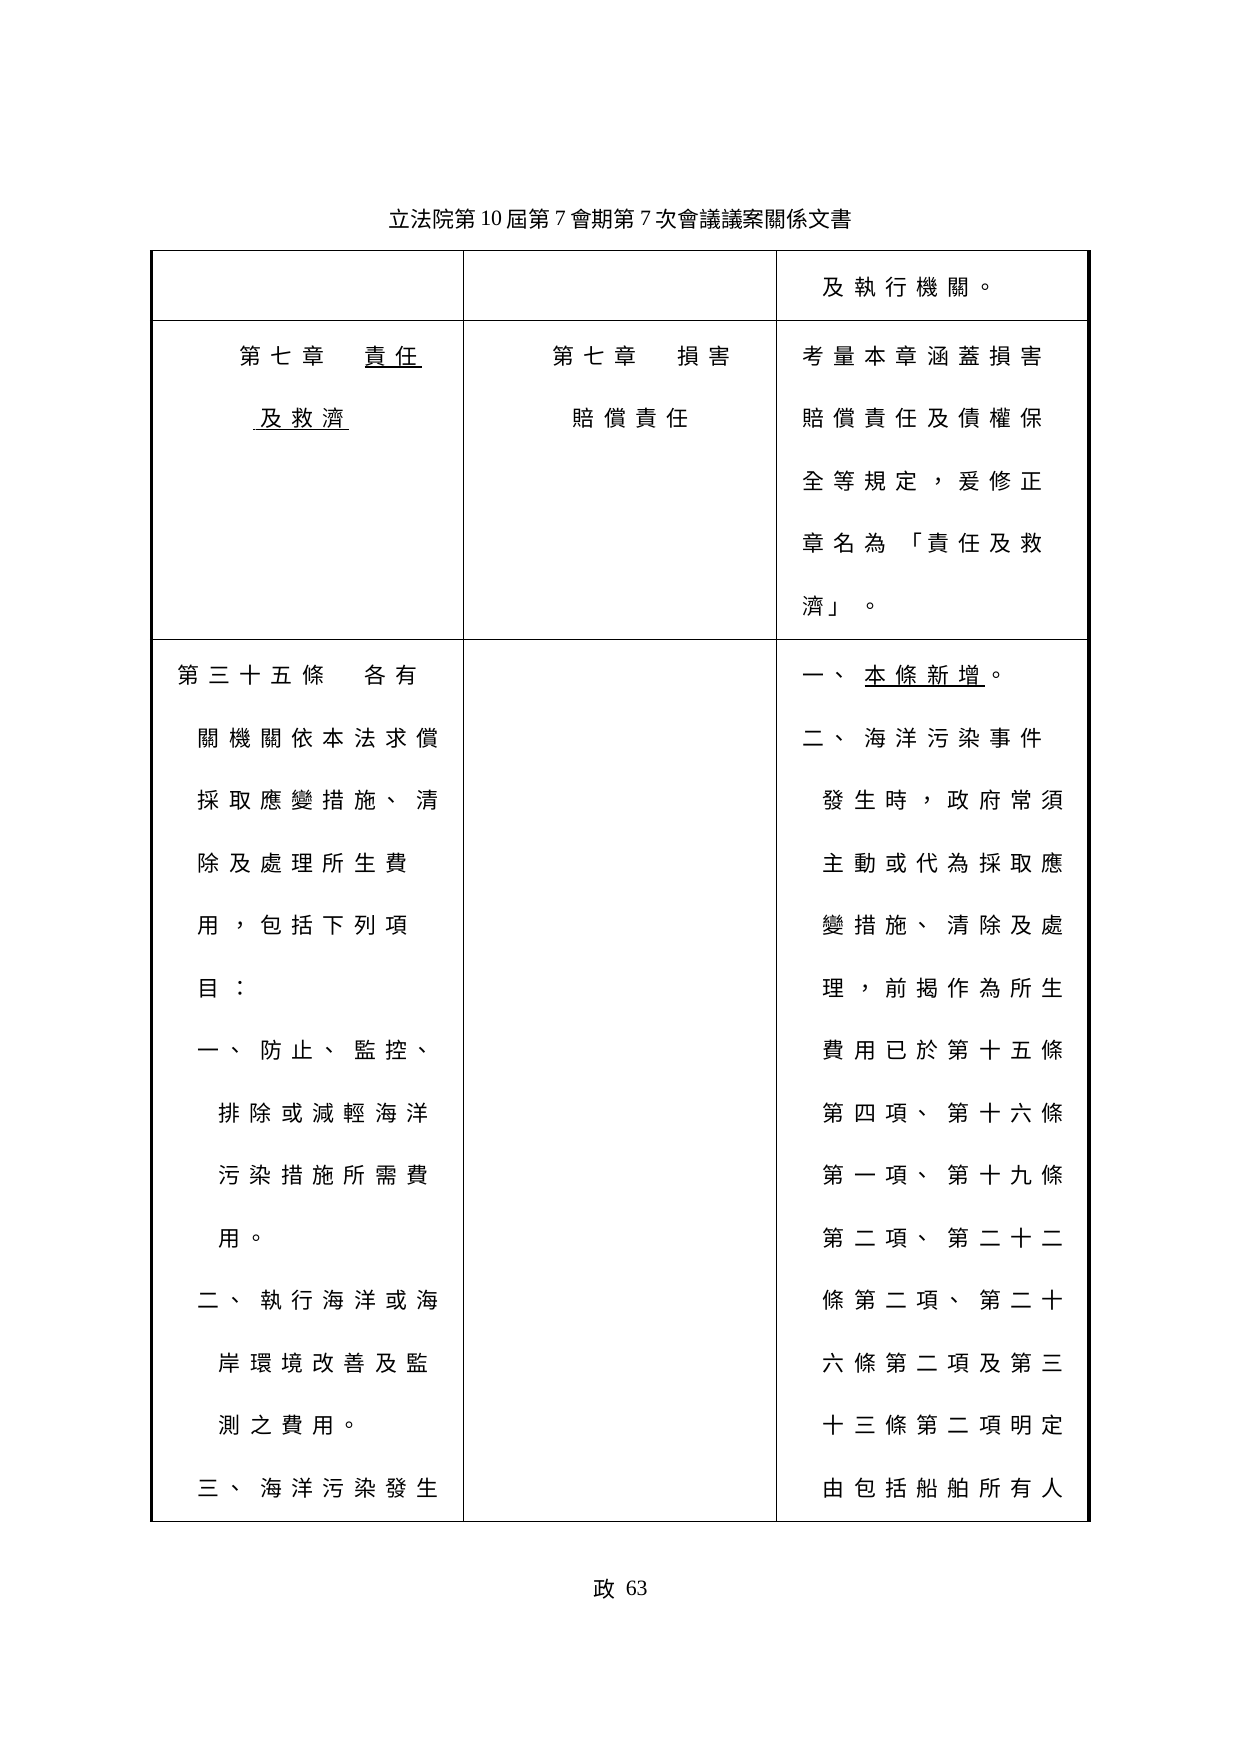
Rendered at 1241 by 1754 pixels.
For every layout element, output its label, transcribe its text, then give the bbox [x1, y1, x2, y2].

table_cell [464, 251, 776, 319]
table_cell 第七章 損害賠償責任 [464, 321, 776, 639]
table_cell [153, 251, 463, 319]
table_cell 第三十五條 各有關機關依本法求償採取應變措施、清除及處理所生費用，包括下列項目： 一、防止、監控、排除或減輕海洋污染措施所需費用。 二、執行海洋或海岸環境改善及監測之費用。 三、海洋污染發生 [153, 640, 463, 1521]
table_cell 考量本章涵蓋損害賠償責任及債權保全等規定，爰修正章名為「責任及救濟」。 [777, 321, 1087, 639]
table_cell 一、本條新增。 二、海洋污染事件發生時，政府常須主動或代為採取應變措施、清除及處理，前揭作為所生費用已於第十五條第四項、第十六條第一項、第十九條第二項、第二十二條第二項、第二十六條第二項及第三十三條第二項明定由包括船舶所有人 [777, 640, 1087, 1521]
table_cell 第七章 責任及救濟 [153, 321, 463, 639]
table_cell [464, 640, 776, 1521]
table_cell 及執行機關。 [777, 251, 1087, 319]
